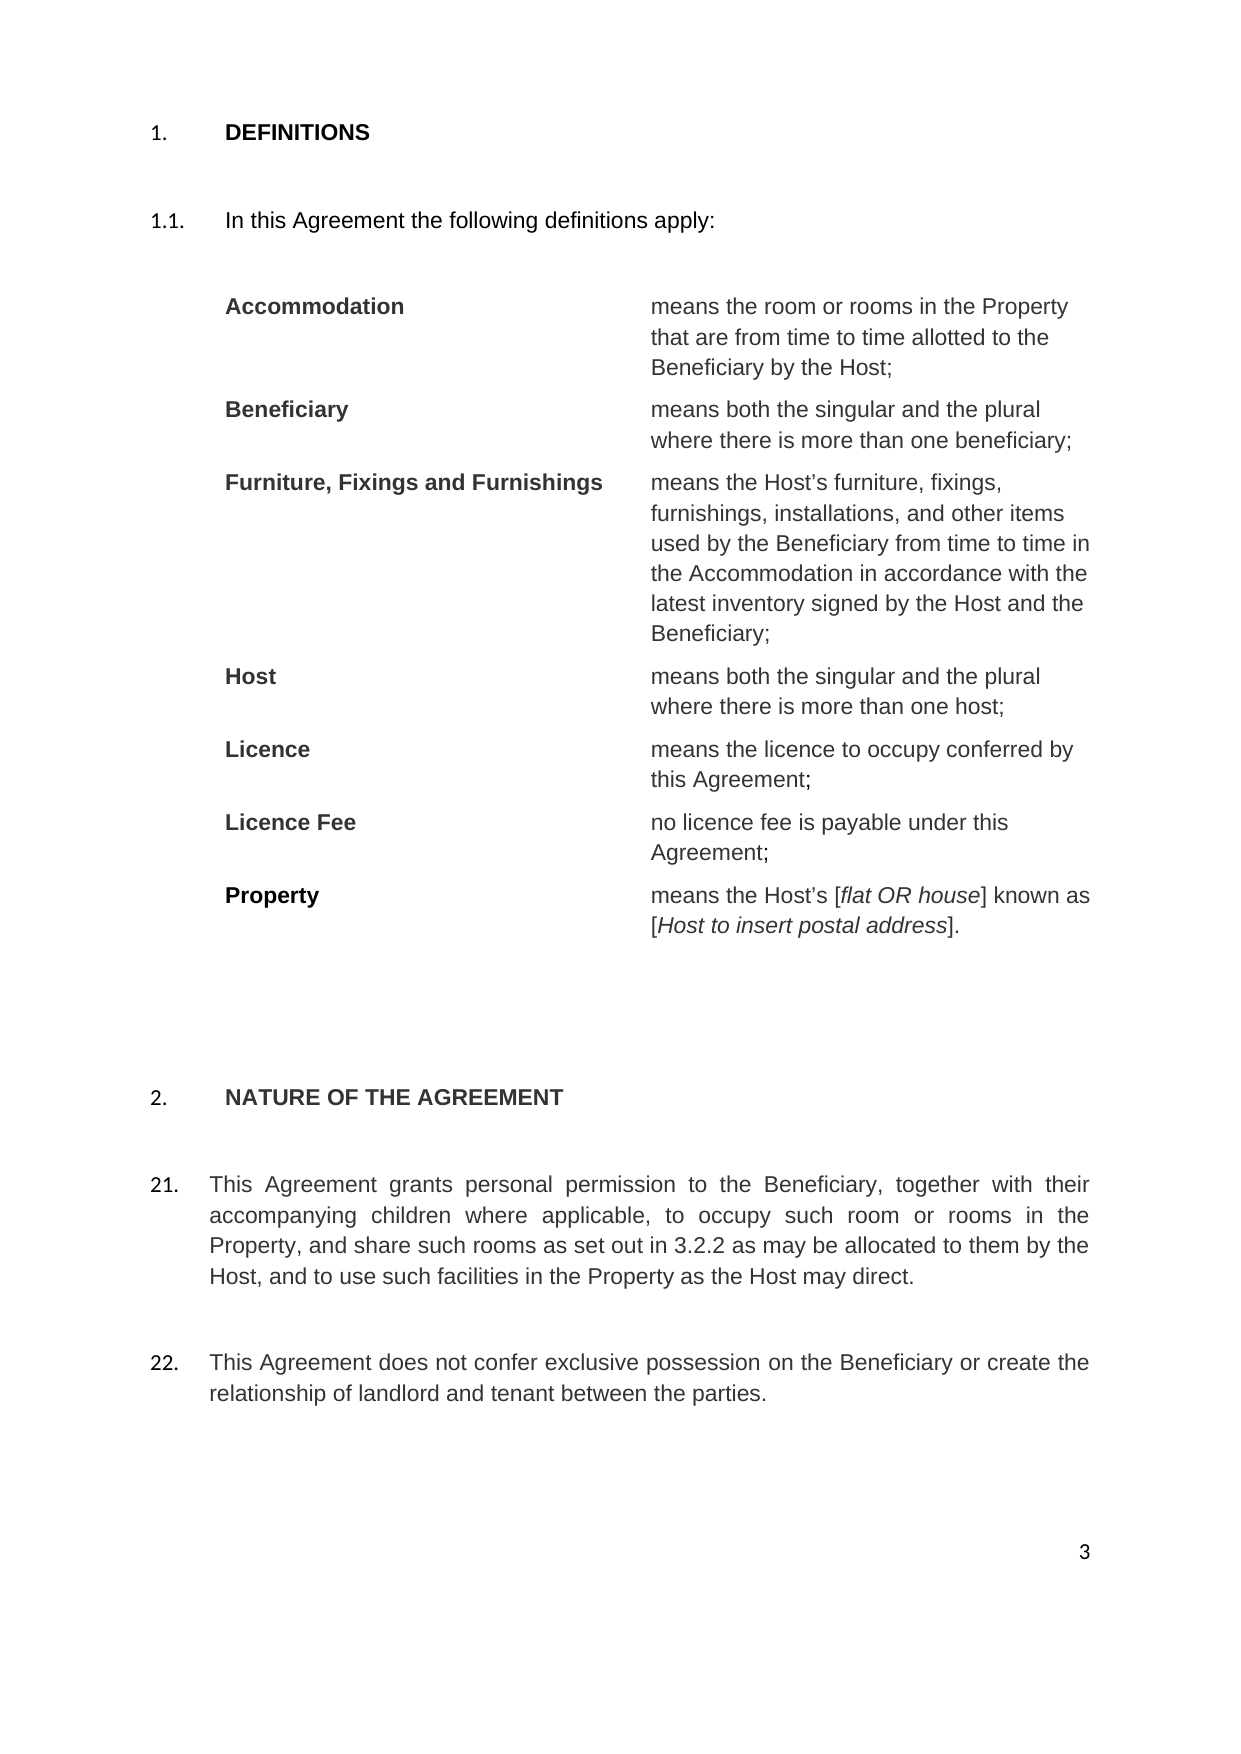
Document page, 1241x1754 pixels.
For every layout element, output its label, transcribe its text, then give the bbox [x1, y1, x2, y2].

list In this Agreement the following definitions apply: [150, 206, 1090, 234]
table_cell Host [225, 663, 651, 736]
list This Agreement does not confer exclusive possession on the Beneficiary or create the relationship of landlord and tenant between the parties. [150, 1348, 1090, 1406]
table_cell Beneficiary [225, 396, 651, 469]
table_cell Property [225, 882, 651, 1040]
list This Agreement grants personal permission to the Beneficiary, together with their accompanying children where applicable, to occupy such room or rooms in the Property, and share such rooms as set out in 3.2.2 as may be allocated to them by the Host, and to use such facilities in the Property as the Host may direct. [150, 1170, 1090, 1289]
list DEFINITIONS [150, 118, 1090, 147]
list NATURE OF THE AGREEMENT [150, 1083, 1090, 1111]
table_cell means the Host’s [flat OR house] known as [Host to insert postal address]. [651, 882, 1090, 1040]
table_cell means both the singular and the plural where there is more than one host; [651, 663, 1090, 736]
table_header means the room or rooms in the Property that are from time to time allotted to the Beneficiary by the Host; [651, 293, 1090, 396]
table_header Accommodation [225, 293, 651, 396]
table_cell means the licence to occupy conferred by this Agreement; [651, 736, 1090, 809]
table_cell means the Host’s furniture, fixings, furnishings, installations, and other items used by the Beneficiary from time to time in the Accommodation in accordance with the latest inventory signed by the Host and the Beneficiary; [651, 469, 1090, 663]
table_cell means both the singular and the plural where there is more than one beneficiary; [651, 396, 1090, 469]
table_cell Furniture, Fixings and Furnishings [225, 469, 651, 663]
table_cell Licence Fee [225, 809, 651, 882]
table_cell Licence [225, 736, 651, 809]
table_cell no licence fee is payable under this Agreement; [651, 809, 1090, 882]
